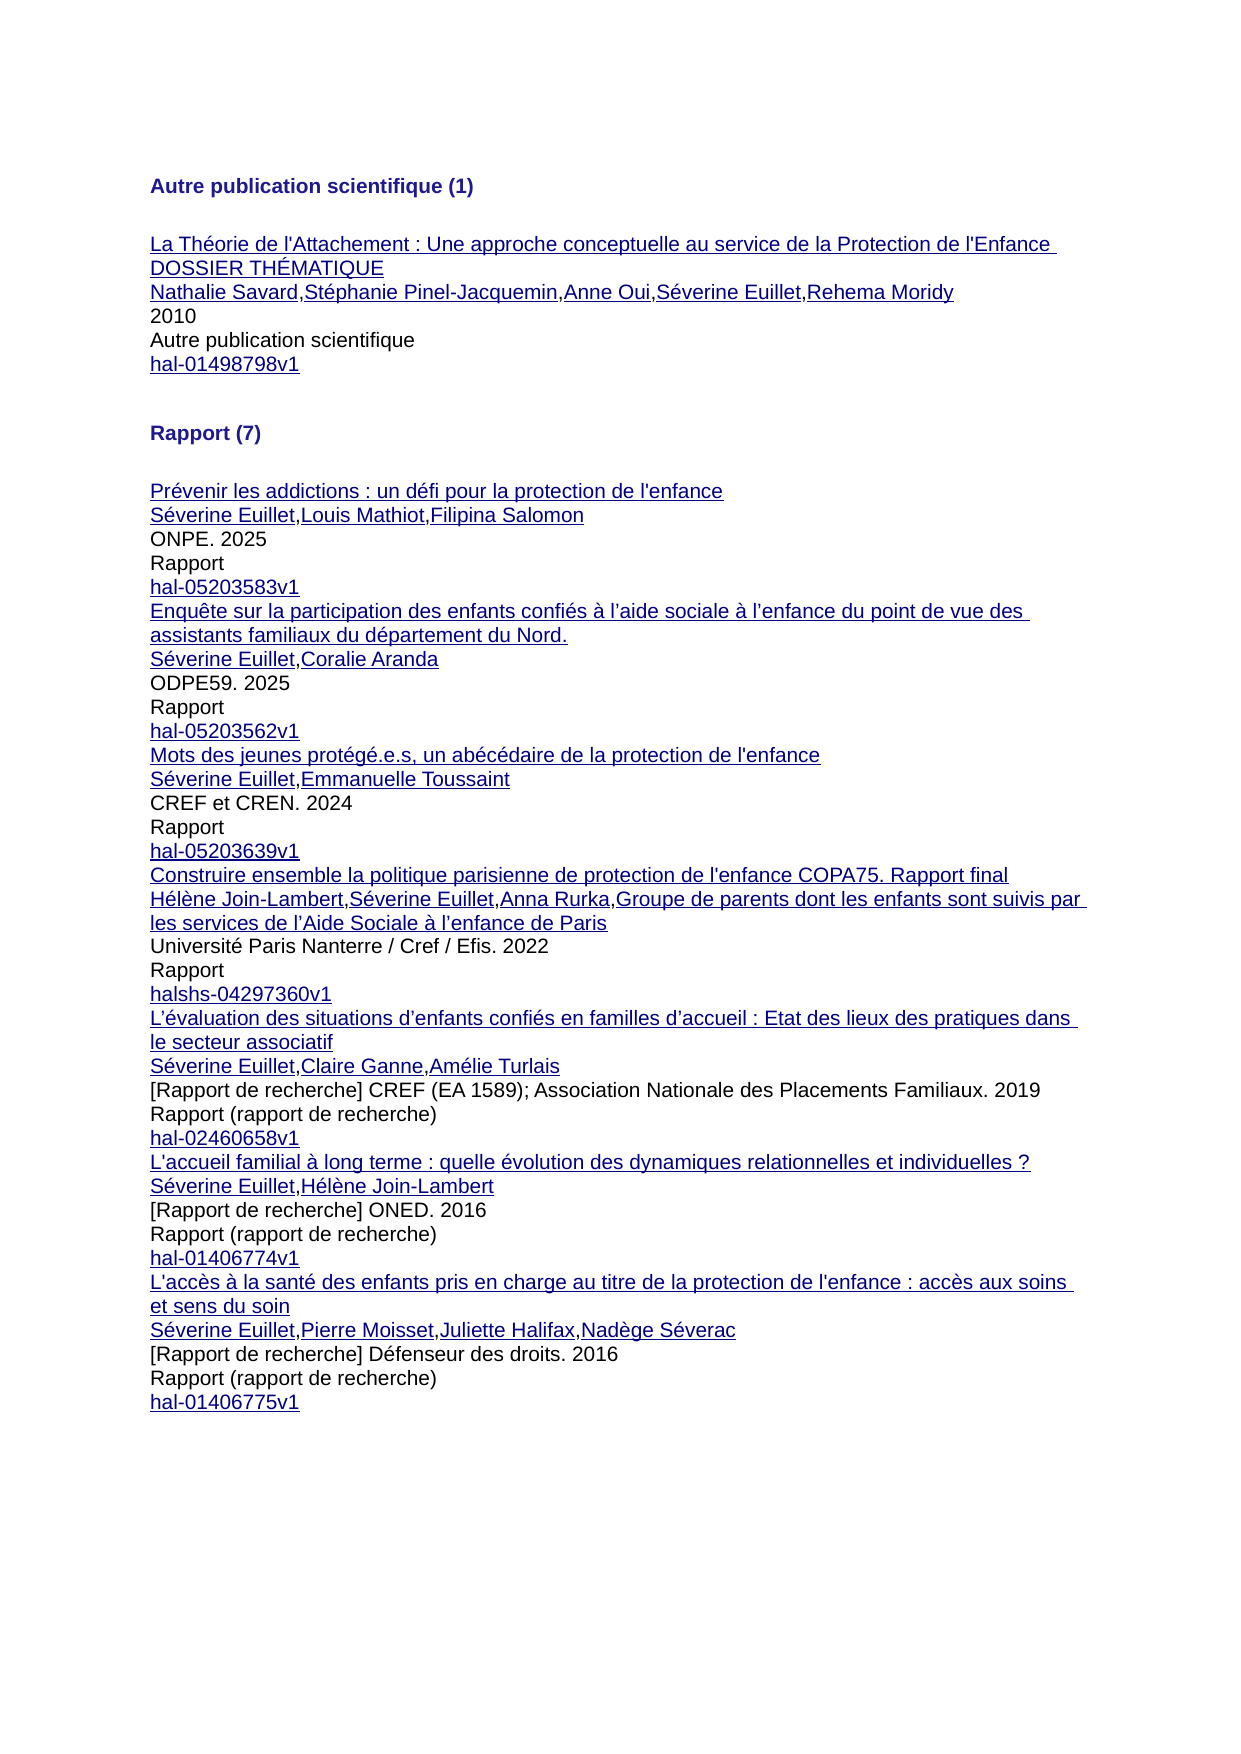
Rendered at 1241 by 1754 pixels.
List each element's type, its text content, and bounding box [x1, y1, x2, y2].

subtitle Rapport (7) [150, 421, 1090, 445]
table_cell Enquête sur la participation des enfants confiés à l’aide sociale à l’enfance du point de vue des assistants familiaux du département du Nord. Séverine Euillet,Coralie Aranda ODPE59. 2025 Rapport hal-05203562v1 [150, 599, 1090, 743]
table_cell Mots des jeunes protégé.e.s, un abécédaire de la protection de l'enfance Séverine Euillet,Emmanuelle Toussaint CREF et CREN. 2024 Rapport hal-05203639v1 [150, 743, 1090, 862]
table_cell Construire ensemble la politique parisienne de protection de l'enfance COPA75. Rapport final Hélène Join-Lambert,Séverine Euillet,Anna Rurka,Groupe de parents dont les enfants sont suivis par les services de l’Aide Sociale à l’enfance de Paris Université Paris Nanterre / Cref / Efis. 2022 Rapport halshs-04297360v1 [150, 863, 1090, 1006]
subtitle Autre publication scientifique (1) [150, 174, 1090, 198]
table_cell L'accueil familial à long terme : quelle évolution des dynamiques relationnelles et individuelles ? Séverine Euillet,Hélène Join-Lambert [Rapport de recherche] ONED. 2016 Rapport (rapport de recherche) hal-01406774v1 [150, 1150, 1090, 1270]
table_header Prévenir les addictions : un défi pour la protection de l'enfance Séverine Euillet,Louis Mathiot,Filipina Salomon ONPE. 2025 Rapport hal-05203583v1 [150, 479, 1090, 599]
table_header La Théorie de l'Attachement : Une approche conceptuelle au service de la Protection de l'Enfance DOSSIER THÉMATIQUE Nathalie Savard,Stéphanie Pinel-Jacquemin,Anne Oui,Séverine Euillet,Rehema Moridy 2010 Autre publication scientifique hal-01498798v1 [150, 232, 1090, 376]
table_cell L’évaluation des situations d’enfants confiés en familles d’accueil : Etat des lieux des pratiques dans le secteur associatif Séverine Euillet,Claire Ganne,Amélie Turlais [Rapport de recherche] CREF (EA 1589); Association Nationale des Placements Familiaux. 2019 Rapport (rapport de recherche) hal-02460658v1 [150, 1006, 1090, 1150]
table_cell L'accès à la santé des enfants pris en charge au titre de la protection de l'enfance : accès aux soins et sens du soin Séverine Euillet,Pierre Moisset,Juliette Halifax,Nadège Séverac [Rapport de recherche] Défenseur des droits. 2016 Rapport (rapport de recherche) hal-01406775v1 [150, 1270, 1090, 1413]
